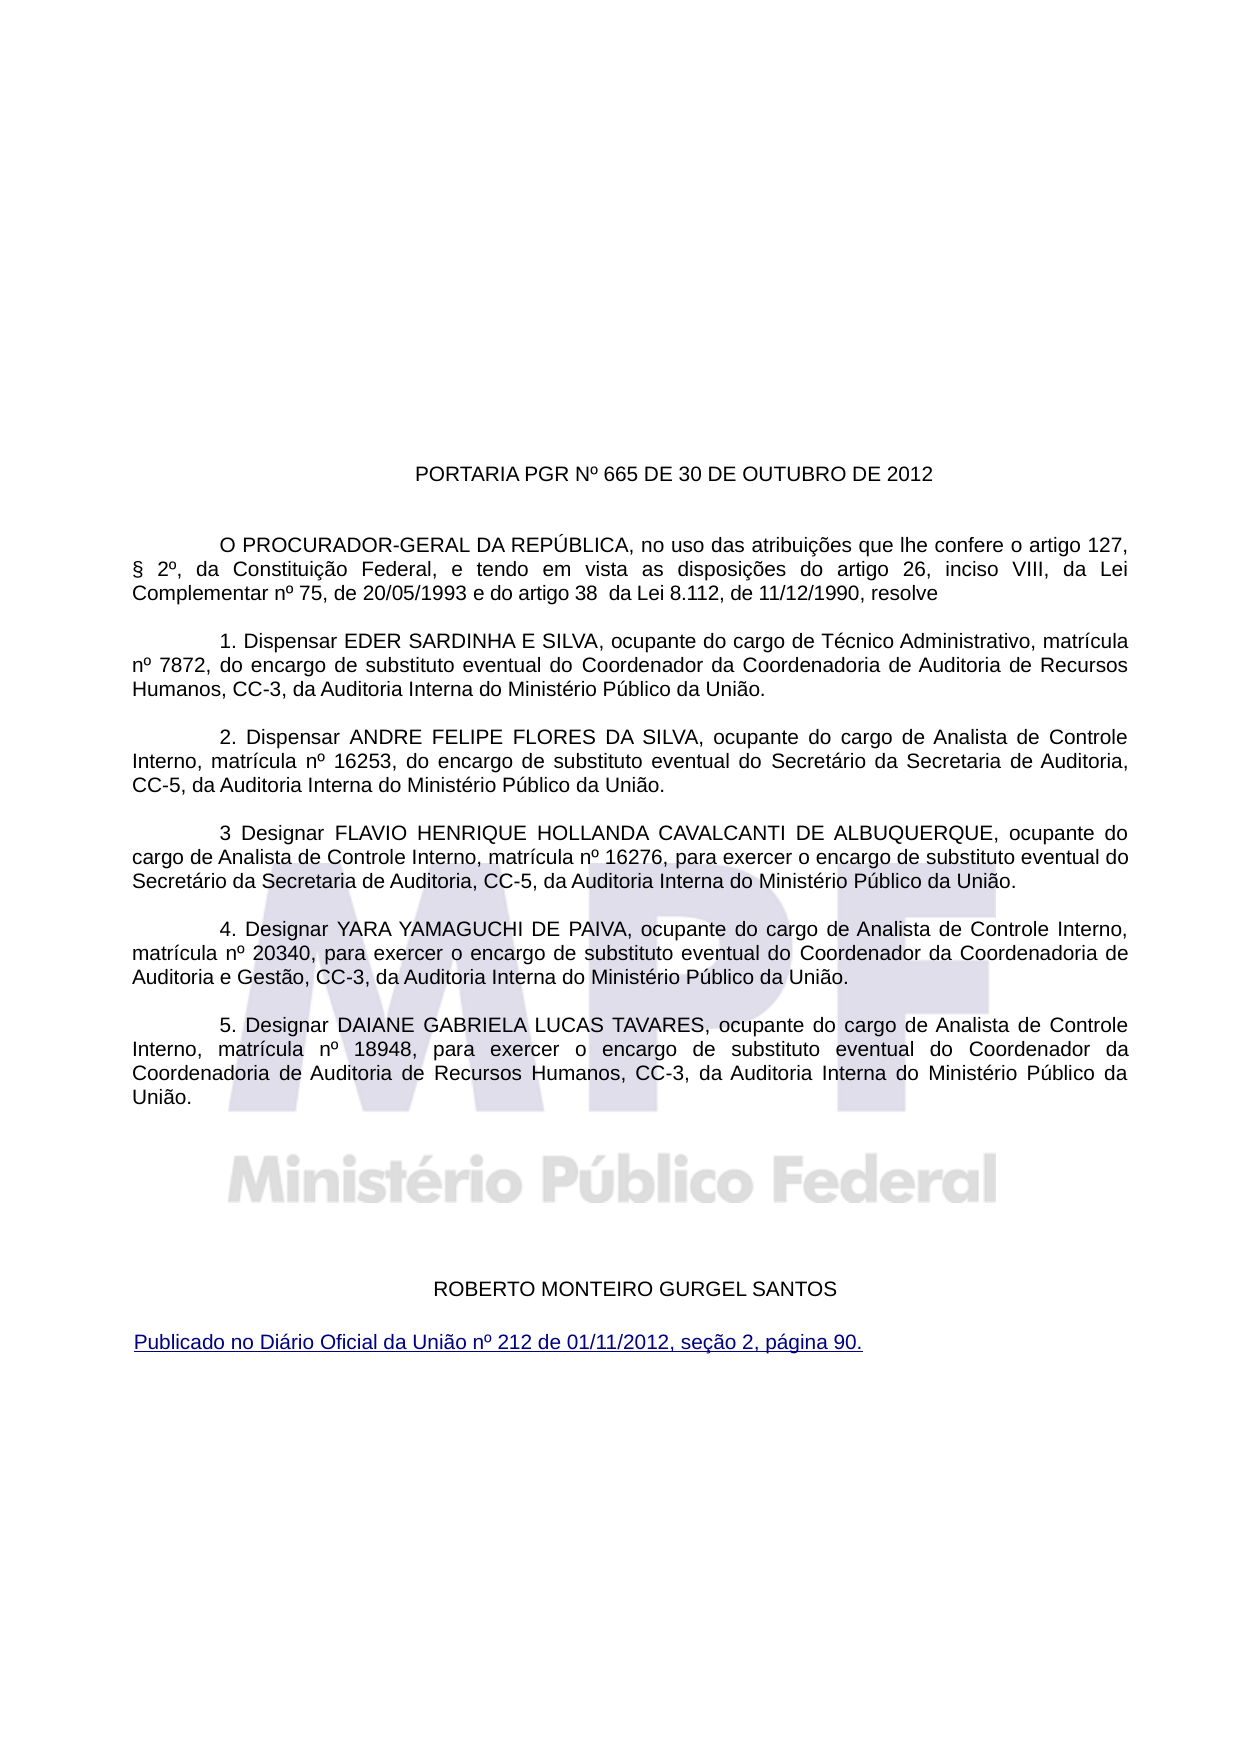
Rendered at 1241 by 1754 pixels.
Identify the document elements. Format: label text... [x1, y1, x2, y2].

text 4. Designar YARA YAMAGUCHI DE PAIVA, ocupante do cargo de Analista de Controle Interno, matrícula nº 20340, para exercer o encargo de substituto eventual do Coordenador da Coordenadoria de Auditoria e Gestão, CC-3, da Auditoria Interna do Ministério Público da União. [132, 917, 1129, 989]
picture [228, 893, 996, 917]
picture [228, 989, 996, 1013]
text O PROCURADOR-GERAL DA REPÚBLICA, no uso das atribuições que lhe confere o artigo 127, § 2º, da Constituição Federal, e tendo em vista as disposições do artigo 26, inciso VIII, da Lei Complementar nº 75, de 20/05/1993 e do artigo 38 da Lei 8.112, de 11/12/1990, resolve [132, 533, 1129, 605]
text 2. Dispensar ANDRE FELIPE FLORES DA SILVA, ocupante do cargo de Analista de Controle Interno, matrícula nº 16253, do encargo de substituto eventual do Secretário da Secretaria de Auditoria, CC-5, da Auditoria Interna do Ministério Público da União. [132, 725, 1129, 797]
text 1. Dispensar EDER SARDINHA E SILVA, ocupante do cargo de Técnico Administrativo, matrícula nº 7872, do encargo de substituto eventual do Coordenador da Coordenadoria de Auditoria de Recursos Humanos, CC-3, da Auditoria Interna do Ministério Público da União. [132, 629, 1129, 701]
text PORTARIA PGR Nº 665 DE 30 DE OUTUBRO DE 2012 [132, 461, 1129, 485]
text 3 Designar FLAVIO HENRIQUE HOLLANDA CAVALCANTI DE ALBUQUERQUE, ocupante do cargo de Analista de Controle Interno, matrícula nº 16276, para exercer o encargo de substituto eventual do Secretário da Secretaria de Auditoria, CC-5, da Auditoria Interna do Ministério Público da União. [132, 821, 1129, 893]
text ROBERTO MONTEIRO GURGEL SANTOS [129, 1277, 1129, 1301]
picture [228, 1109, 996, 1203]
text Publicado no Diário Oficial da União nº 212 de 01/11/2012, seção 2, página 90. [129, 1328, 1129, 1355]
text 5. Designar DAIANE GABRIELA LUCAS TAVARES, ocupante do cargo de Analista de Controle Interno, matrícula nº 18948, para exercer o encargo de substituto eventual do Coordenador da Coordenadoria de Auditoria de Recursos Humanos, CC-3, da Auditoria Interna do Ministério Público da União. [132, 1013, 1129, 1109]
